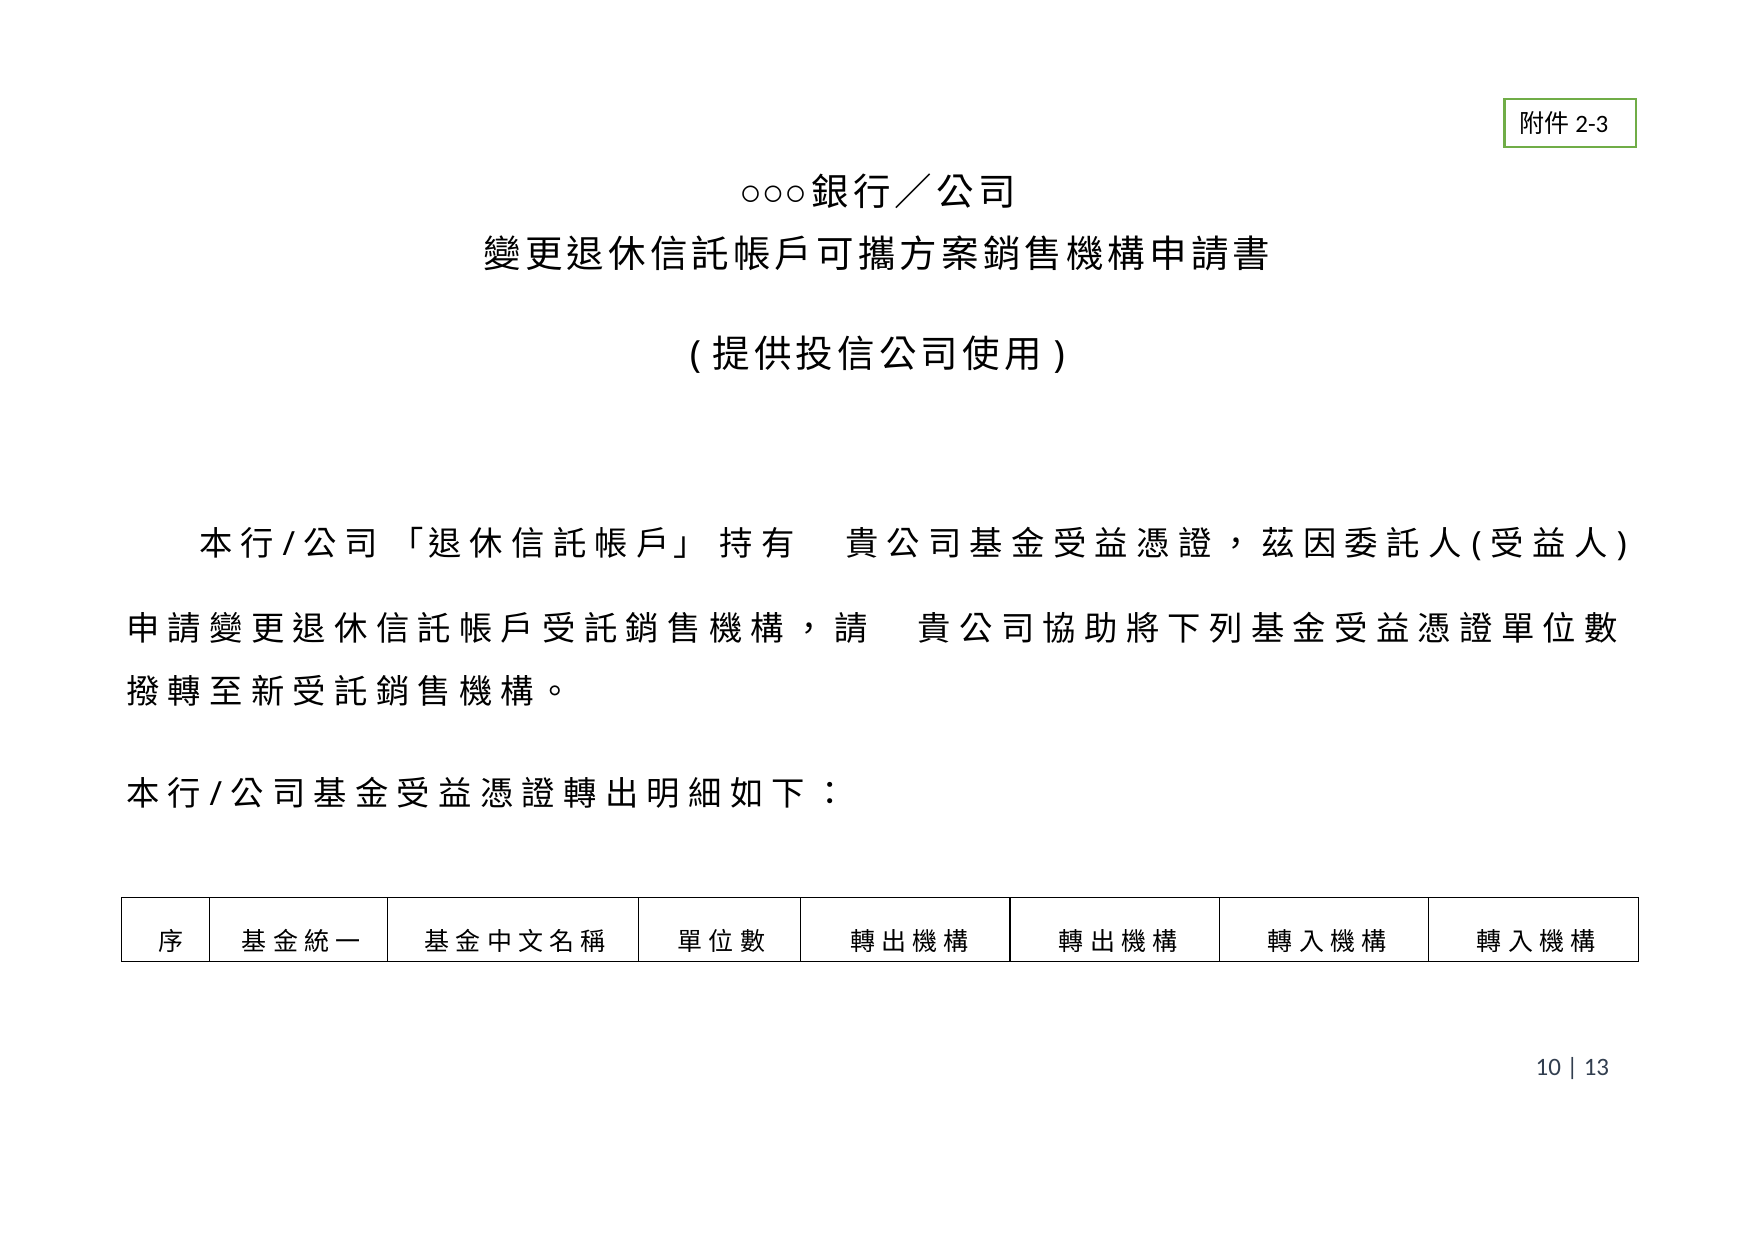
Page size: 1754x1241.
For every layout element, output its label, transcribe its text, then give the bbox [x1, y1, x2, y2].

text ○○○銀行／公司 [122, 147, 1632, 210]
text 本行/公司基金受益憑證轉出明細如下： [122, 710, 1632, 835]
table_header 轉出機構 [1011, 898, 1219, 961]
table_header 單位數 [639, 898, 800, 961]
text 變更退休信託帳戶可攜方案銷售機構申請書 [122, 210, 1632, 272]
table_header 轉出機構 [801, 898, 1009, 961]
table_header 轉入機構 [1429, 898, 1638, 961]
text 本行/公司「退休信託帳戶」持有 貴公司基金受益憑證，茲因委託人(受益人)申請變更退休信託帳戶受託銷售機構，請 貴公司協助將下列基金受益憑證單位數撥轉至新受託銷售機構。 [122, 460, 1632, 710]
table_header 轉入機構 [1220, 898, 1428, 961]
table_header 基金中文名稱 [388, 898, 638, 961]
table_header 基金統一 [210, 898, 387, 961]
table_header 序 [122, 898, 209, 961]
text (提供投信公司使用) [122, 272, 1632, 397]
